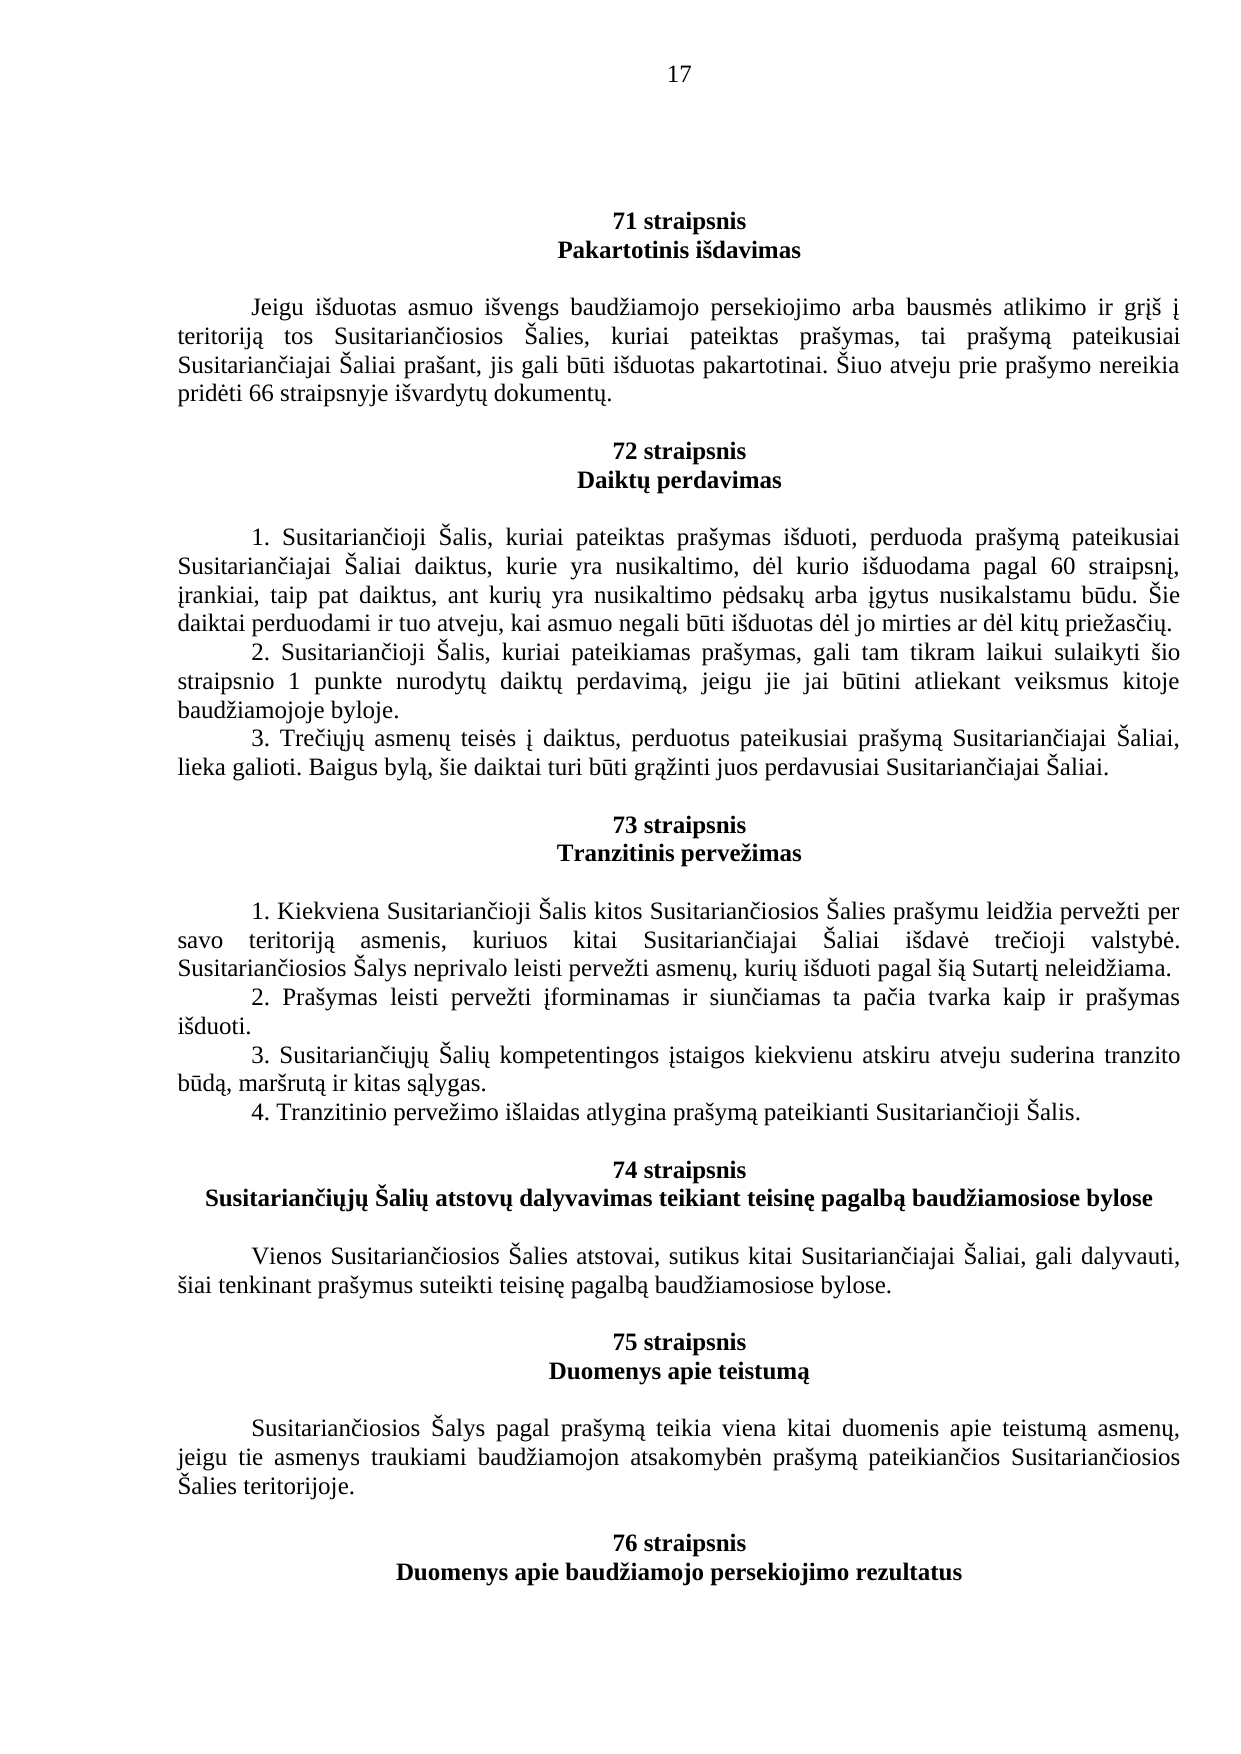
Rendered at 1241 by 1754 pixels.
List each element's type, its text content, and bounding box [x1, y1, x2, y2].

text 3. Susitariančiųjų Šalių kompetentingos įstaigos kiekvienu atskiru atveju suderina tranzito būdą, maršrutą ir kitas sąlygas. [177, 1040, 1181, 1097]
text 1. Kiekviena Susitariančioji Šalis kitos Susitariančiosios Šalies prašymu leidžia pervežti per savo teritoriją asmenis, kuriuos kitai Susitariančiajai Šaliai išdavė trečioji valstybė. Susitariančiosios Šalys neprivalo leisti pervežti asmenų, kurių išduoti pagal šią Sutartį neleidžiama. [177, 896, 1181, 982]
text 75 straipsnis [177, 1327, 1181, 1356]
text Daiktų perdavimas [177, 465, 1181, 493]
text 76 straipsnis [177, 1528, 1181, 1557]
text 71 straipsnis [177, 206, 1181, 235]
text 4. Tranzitinio pervežimo išlaidas atlygina prašymą pateikianti Susitariančioji Šalis. [177, 1097, 1181, 1126]
text 3. Trečiųjų asmenų teisės į daiktus, perduotus pateikusiai prašymą Susitariančiajai Šaliai, lieka galioti. Baigus bylą, šie daiktai turi būti grąžinti juos perdavusiai Susitariančiajai Šaliai. [177, 723, 1181, 781]
text Pakartotinis išdavimas [177, 235, 1181, 263]
text Jeigu išduotas asmuo išvengs baudžiamojo persekiojimo arba bausmės atlikimo ir grįš į teritoriją tos Susitariančiosios Šalies, kuriai pateiktas prašymas, tai prašymą pateikusiai Susitariančiajai Šaliai prašant, jis gali būti išduotas pakartotinai. Šiuo atveju prie prašymo nereikia pridėti 66 straipsnyje išvardytų dokumentų. [177, 292, 1181, 407]
text 73 straipsnis [177, 810, 1181, 838]
text Vienos Susitariančiosios Šalies atstovai, sutikus kitai Susitariančiajai Šaliai, gali dalyvauti, šiai tenkinant prašymus suteikti teisinę pagalbą baudžiamosiose bylose. [177, 1241, 1181, 1298]
text Duomenys apie baudžiamojo persekiojimo rezultatus [177, 1557, 1181, 1586]
text 72 straipsnis [177, 436, 1181, 465]
text 1. Susitariančioji Šalis, kuriai pateiktas prašymas išduoti, perduoda prašymą pateikusiai Susitariančiajai Šaliai daiktus, kurie yra nusikaltimo, dėl kurio išduodama pagal 60 straipsnį, įrankiai, taip pat daiktus, ant kurių yra nusikaltimo pėdsakų arba įgytus nusikalstamu būdu. Šie daiktai perduodami ir tuo atveju, kai asmuo negali būti išduotas dėl jo mirties ar dėl kitų priežasčių. [177, 522, 1181, 637]
text 74 straipsnis [177, 1155, 1181, 1183]
text 2. Prašymas leisti pervežti įforminamas ir siunčiamas ta pačia tvarka kaip ir prašymas išduoti. [177, 982, 1181, 1040]
text Duomenys apie teistumą [177, 1356, 1181, 1385]
text Susitariančiųjų Šalių atstovų dalyvavimas teikiant teisinę pagalbą baudžiamosiose bylose [177, 1183, 1181, 1212]
text Tranzitinis pervežimas [177, 838, 1181, 867]
text 2. Susitariančioji Šalis, kuriai pateikiamas prašymas, gali tam tikram laikui sulaikyti šio straipsnio 1 punkte nurodytų daiktų perdavimą, jeigu jie jai būtini atliekant veiksmus kitoje baudžiamojoje byloje. [177, 637, 1181, 723]
text Susitariančiosios Šalys pagal prašymą teikia viena kitai duomenis apie teistumą asmenų, jeigu tie asmenys traukiami baudžiamojon atsakomybėn prašymą pateikiančios Susitariančiosios Šalies teritorijoje. [177, 1413, 1181, 1500]
